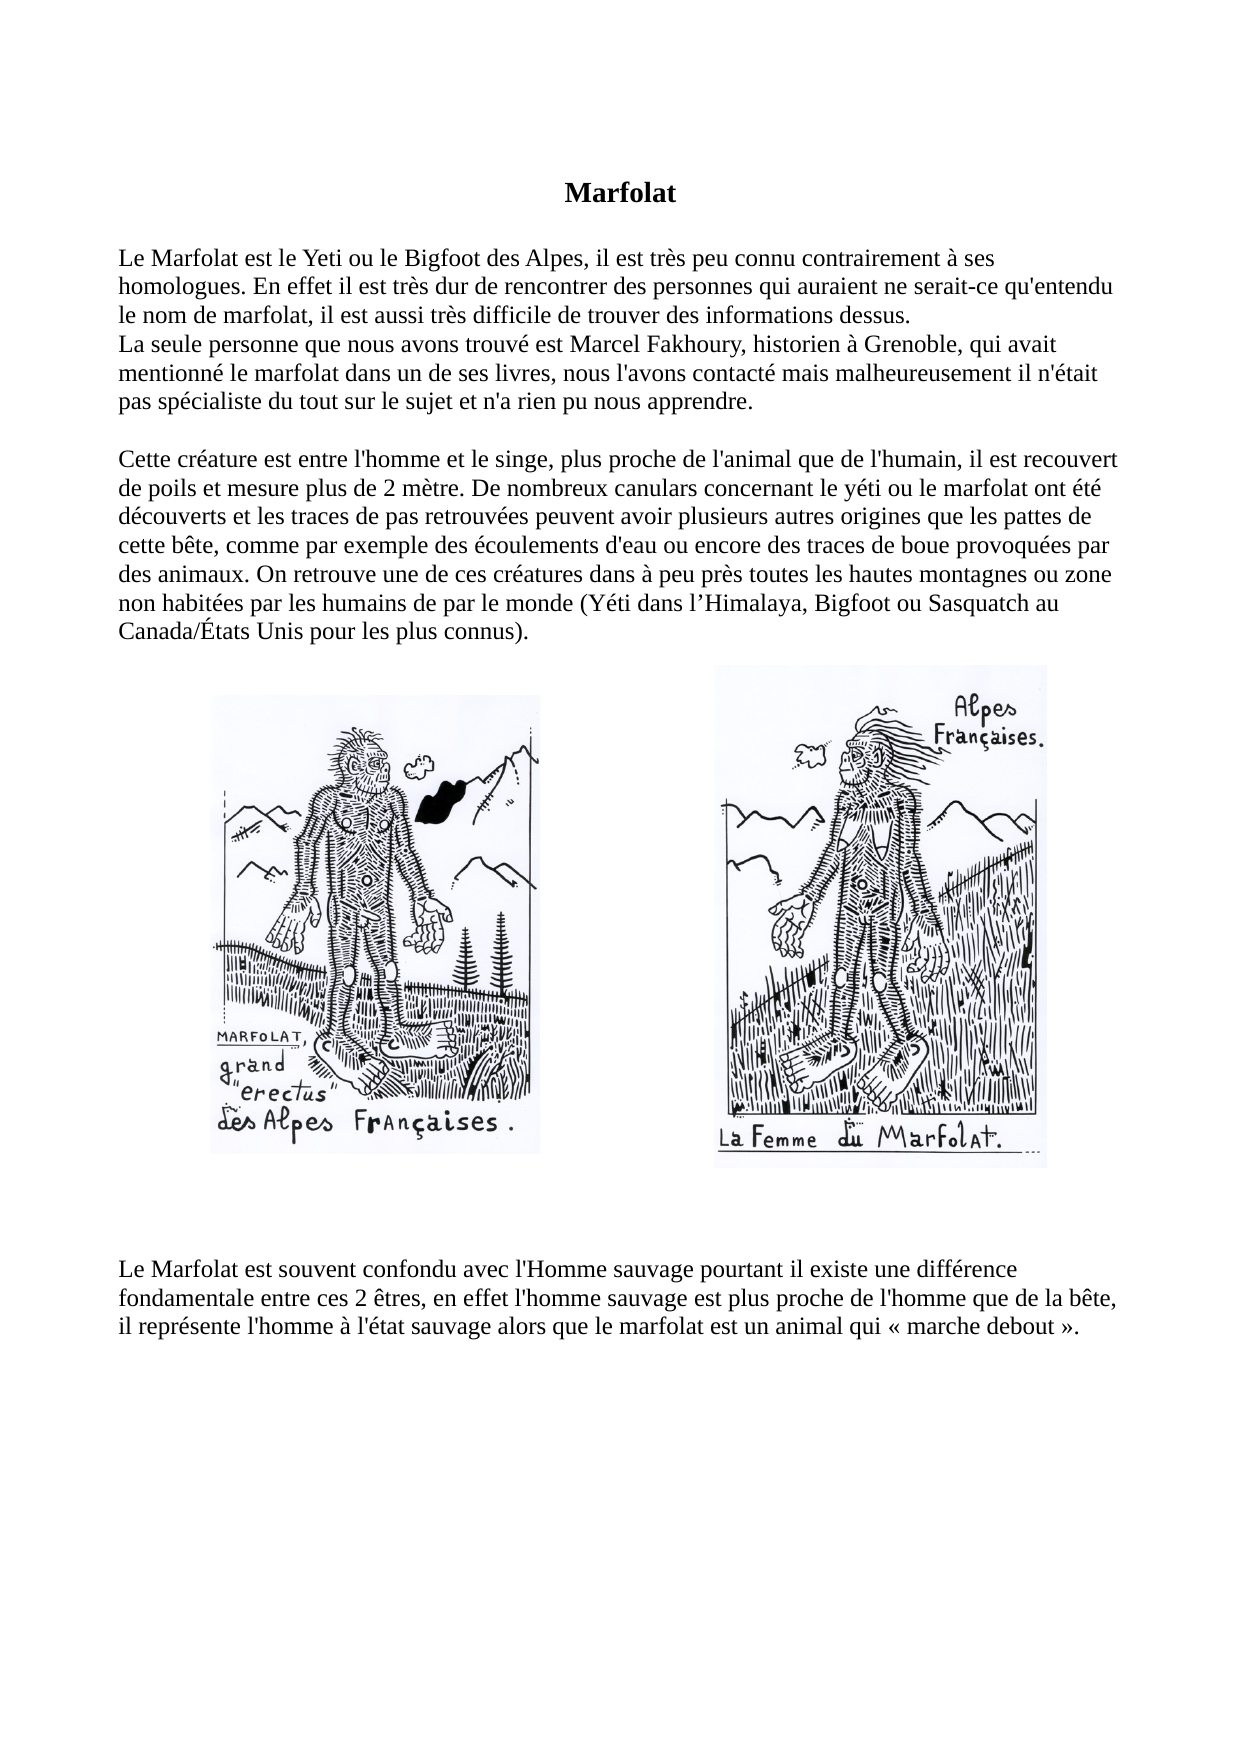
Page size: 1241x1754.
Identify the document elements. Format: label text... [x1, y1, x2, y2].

picture [210, 695, 541, 1154]
text Le Marfolat est souvent confondu avec l'Homme sauvage pourtant il existe une différence fondamentale entre ces 2 êtres, en effet l'homme sauvage est plus proche de l'homme que de la bête, il représente l'homme à l'état sauvage alors que le marfolat est un animal qui « marche debout ». [118, 1254, 1122, 1340]
text La seule personne que nous avons trouvé est Marcel Fakhoury, historien à Grenoble, qui avait mentionné le marfolat dans un de ses livres, nous l'avons contacté mais malheureusement il n'était pas spécialiste du tout sur le sujet et n'a rien pu nous apprendre. [118, 329, 1122, 415]
text Le Marfolat est le Yeti ou le Bigfoot des Alpes, il est très peu connu contrairement à ses homologues. En effet il est très dur de rencontrer des personnes qui auraient ne serait-ce qu'entendu le nom de marfolat, il est aussi très difficile de trouver des informations dessus. [118, 243, 1122, 329]
text Cette créature est entre l'homme et le singe, plus proche de l'animal que de l'humain, il est recouvert de poils et mesure plus de 2 mètre. De nombreux canulars concernant le yéti ou le marfolat ont été découverts et les traces de pas retrouvées peuvent avoir plusieurs autres origines que les pattes de cette bête, comme par exemple des écoulements d'eau ou encore des traces de boue provoquées par des animaux. On retrouve une de ces créatures dans à peu près toutes les hautes montagnes ou zone non habitées par les humains de par le monde (Yéti dans l’Himalaya, Bigfoot ou Sasquatch au Canada/États Unis pour les plus connus). [118, 444, 1122, 645]
picture [713, 665, 1048, 1168]
text Marfolat [118, 176, 1122, 209]
